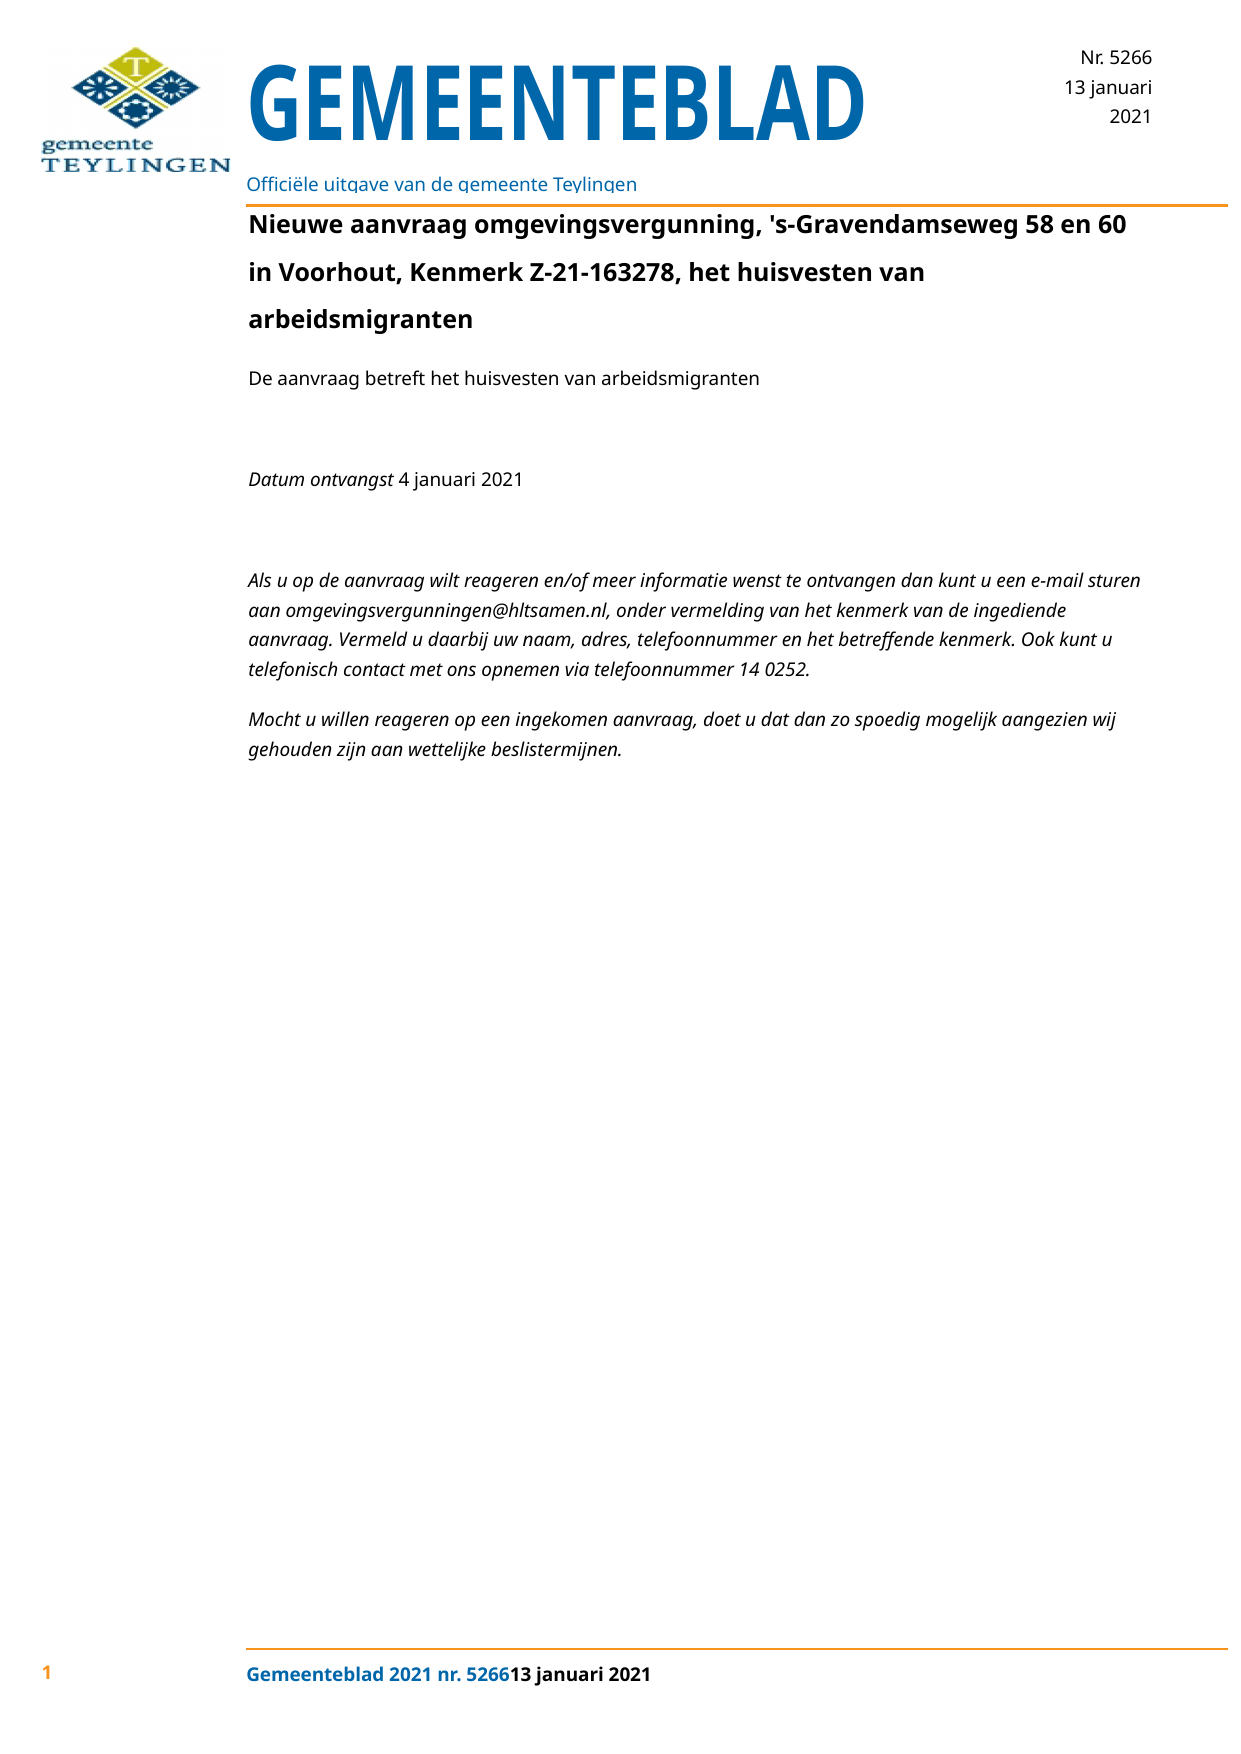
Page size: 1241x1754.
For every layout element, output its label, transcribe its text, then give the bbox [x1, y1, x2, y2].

text Nieuwe aanvraag omgevingsvergunning, 's-Gravendamseweg 58 en 60 in Voorhout, Kenmerk Z-21-163278, het huisvesten van arbeidsmigranten [248, 207, 1152, 336]
text Mocht u willen reageren op een ingekomen aanvraag, doet u dat dan zo spoedig mogelijk aangezien wij gehouden zijn aan wettelijke beslistermijnen. [248, 706, 1152, 762]
picture [41, 47, 231, 172]
text De aanvraag betreft het huisvesten van arbeidsmigranten [248, 366, 1152, 391]
text Als u op de aanvraag wilt reageren en/of meer informatie wenst te ontvangen dan kunt u een e-mail sturen aan omgevingsvergunningen@hltsamen.nl, onder vermelding van het kenmerk van de ingediende aanvraag. Vermeld u daarbij uw naam, adres, telefoonnummer en het betreffende kenmerk. Ook kunt u telefonisch contact met ons opnemen via telefoonnummer 14 0252. [248, 567, 1152, 682]
text Datum ontvangst 4 januari 2021 [248, 466, 1152, 492]
